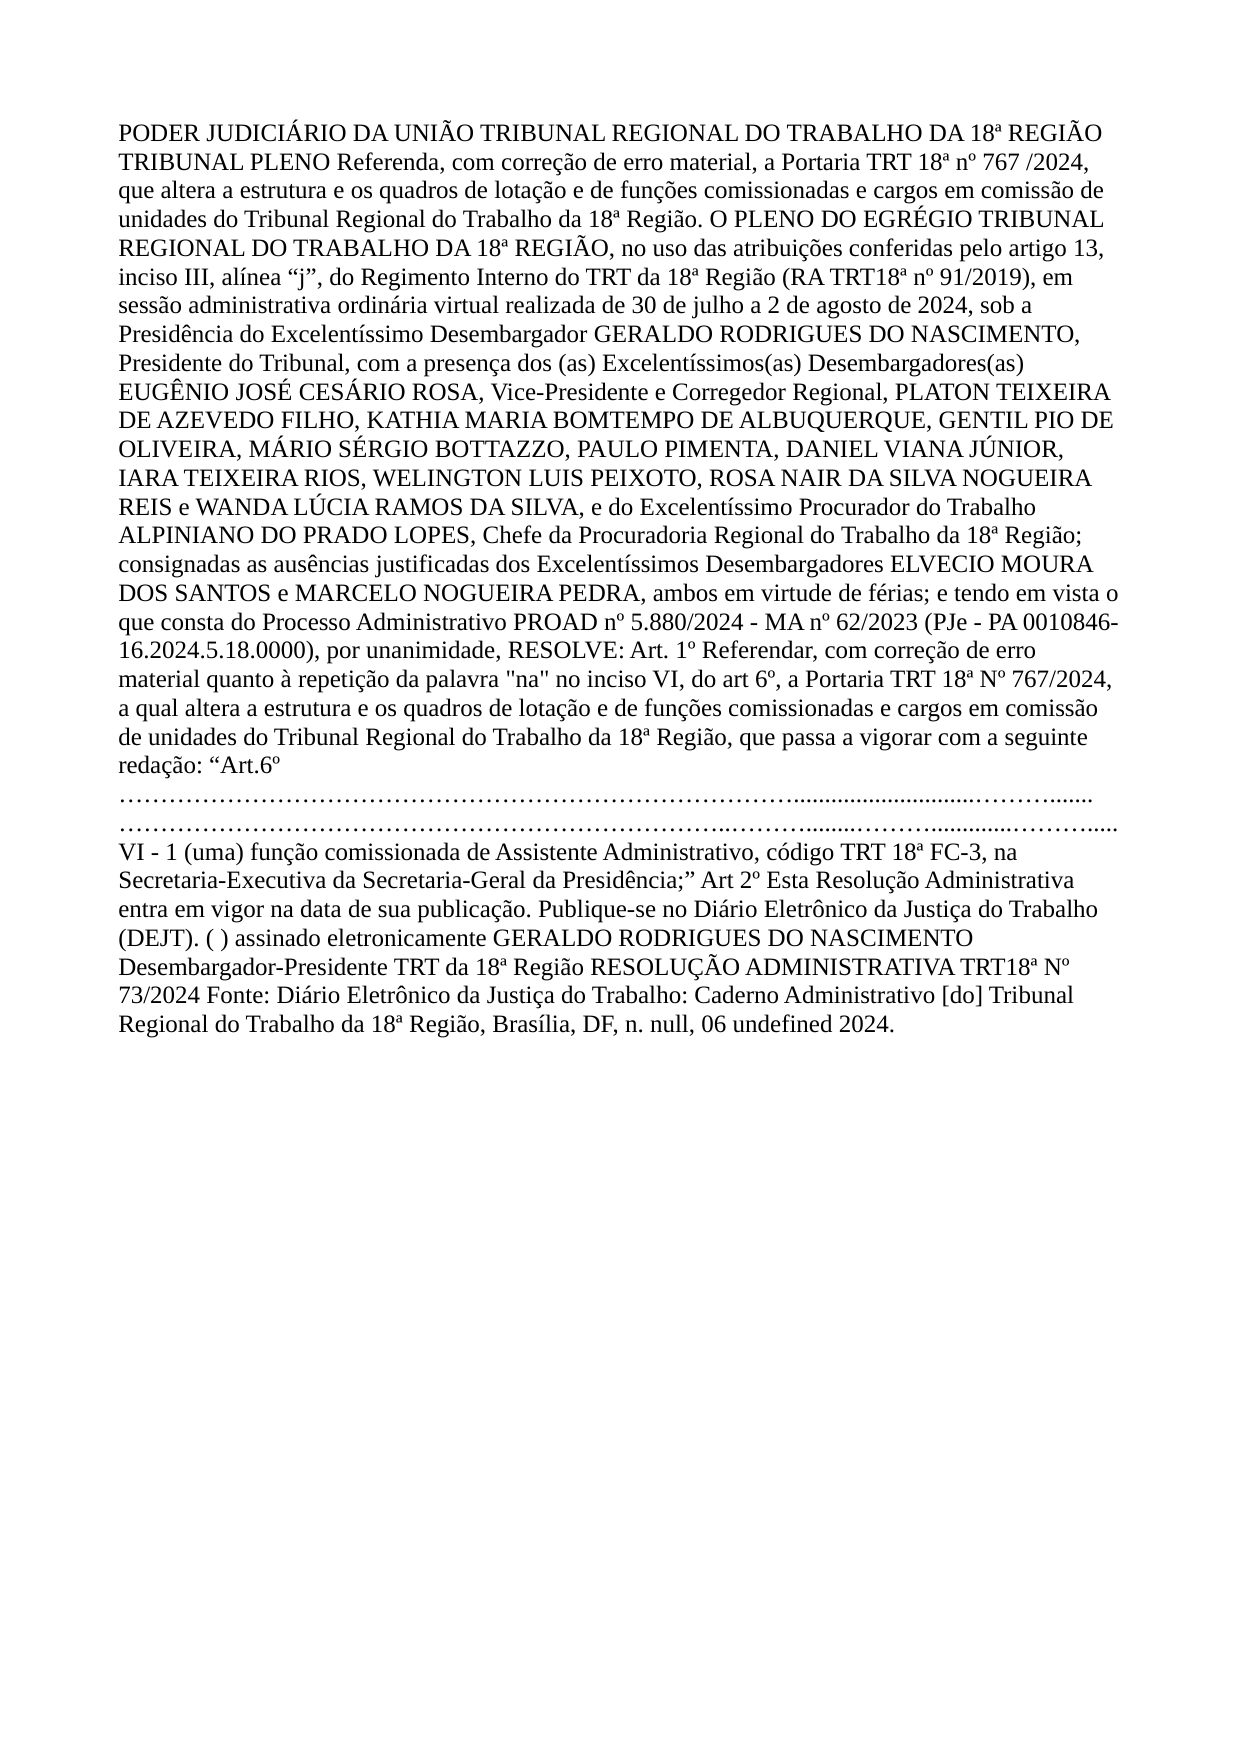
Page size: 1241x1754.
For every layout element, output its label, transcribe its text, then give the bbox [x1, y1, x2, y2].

text PODER JUDICIÁRIO DA UNIÃO TRIBUNAL REGIONAL DO TRABALHO DA 18ª REGIÃO TRIBUNAL PLENO Referenda, com correção de erro material, a Portaria TRT 18ª nº 767 /2024, que altera a estrutura e os quadros de lotação e de funções comissionadas e cargos em comissão de unidades do Tribunal Regional do Trabalho da 18ª Região. O PLENO DO EGRÉGIO TRIBUNAL REGIONAL DO TRABALHO DA 18ª REGIÃO, no uso das atribuições conferidas pelo artigo 13, inciso III, alínea “j”, do Regimento Interno do TRT da 18ª Região (RA TRT18ª nº 91/2019), em sessão administrativa ordinária virtual realizada de 30 de julho a 2 de agosto de 2024, sob a Presidência do Excelentíssimo Desembargador GERALDO RODRIGUES DO NASCIMENTO, Presidente do Tribunal, com a presença dos (as) Excelentíssimos(as) Desembargadores(as) EUGÊNIO JOSÉ CESÁRIO ROSA, Vice-Presidente e Corregedor Regional, PLATON TEIXEIRA DE AZEVEDO FILHO, KATHIA MARIA BOMTEMPO DE ALBUQUERQUE, GENTIL PIO DE OLIVEIRA, MÁRIO SÉRGIO BOTTAZZO, PAULO PIMENTA, DANIEL VIANA JÚNIOR, IARA TEIXEIRA RIOS, WELINGTON LUIS PEIXOTO, ROSA NAIR DA SILVA NOGUEIRA REIS e WANDA LÚCIA RAMOS DA SILVA, e do Excelentíssimo Procurador do Trabalho ALPINIANO DO PRADO LOPES, Chefe da Procuradoria Regional do Trabalho da 18ª Região; consignadas as ausências justificadas dos Excelentíssimos Desembargadores ELVECIO MOURA DOS SANTOS e MARCELO NOGUEIRA PEDRA, ambos em virtude de férias; e tendo em vista o que consta do Processo Administrativo PROAD nº 5.880/2024 - MA nº 62/2023 (PJe - PA 0010846-16.2024.5.18.0000), por unanimidade, RESOLVE: Art. 1º Referendar, com correção de erro material quanto à repetição da palavra "na" no inciso VI, do art 6º, a Portaria TRT 18ª Nº 767/2024, a qual altera a estrutura e os quadros de lotação e de funções comissionadas e cargos em comissão de unidades do Tribunal Regional do Trabalho da 18ª Região, que passa a vigorar com a seguinte redação: “Art.6º ……………………………………………………………………….............................………....... ………………………………………………………………..………........……….............………..... VI - 1 (uma) função comissionada de Assistente Administrativo, código TRT 18ª FC-3, na Secretaria-Executiva da Secretaria-Geral da Presidência;” Art 2º Esta Resolução Administrativa entra em vigor na data de sua publicação. Publique-se no Diário Eletrônico da Justiça do Trabalho (DEJT). ( ) assinado eletronicamente GERALDO RODRIGUES DO NASCIMENTO Desembargador-Presidente TRT da 18ª Região RESOLUÇÃO ADMINISTRATIVA TRT18ª Nº 73/2024 Fonte: Diário Eletrônico da Justiça do Trabalho: Caderno Administrativo [do] Tribunal Regional do Trabalho da 18ª Região, Brasília, DF, n. null, 06 undefined 2024. [118, 118, 1122, 1038]
